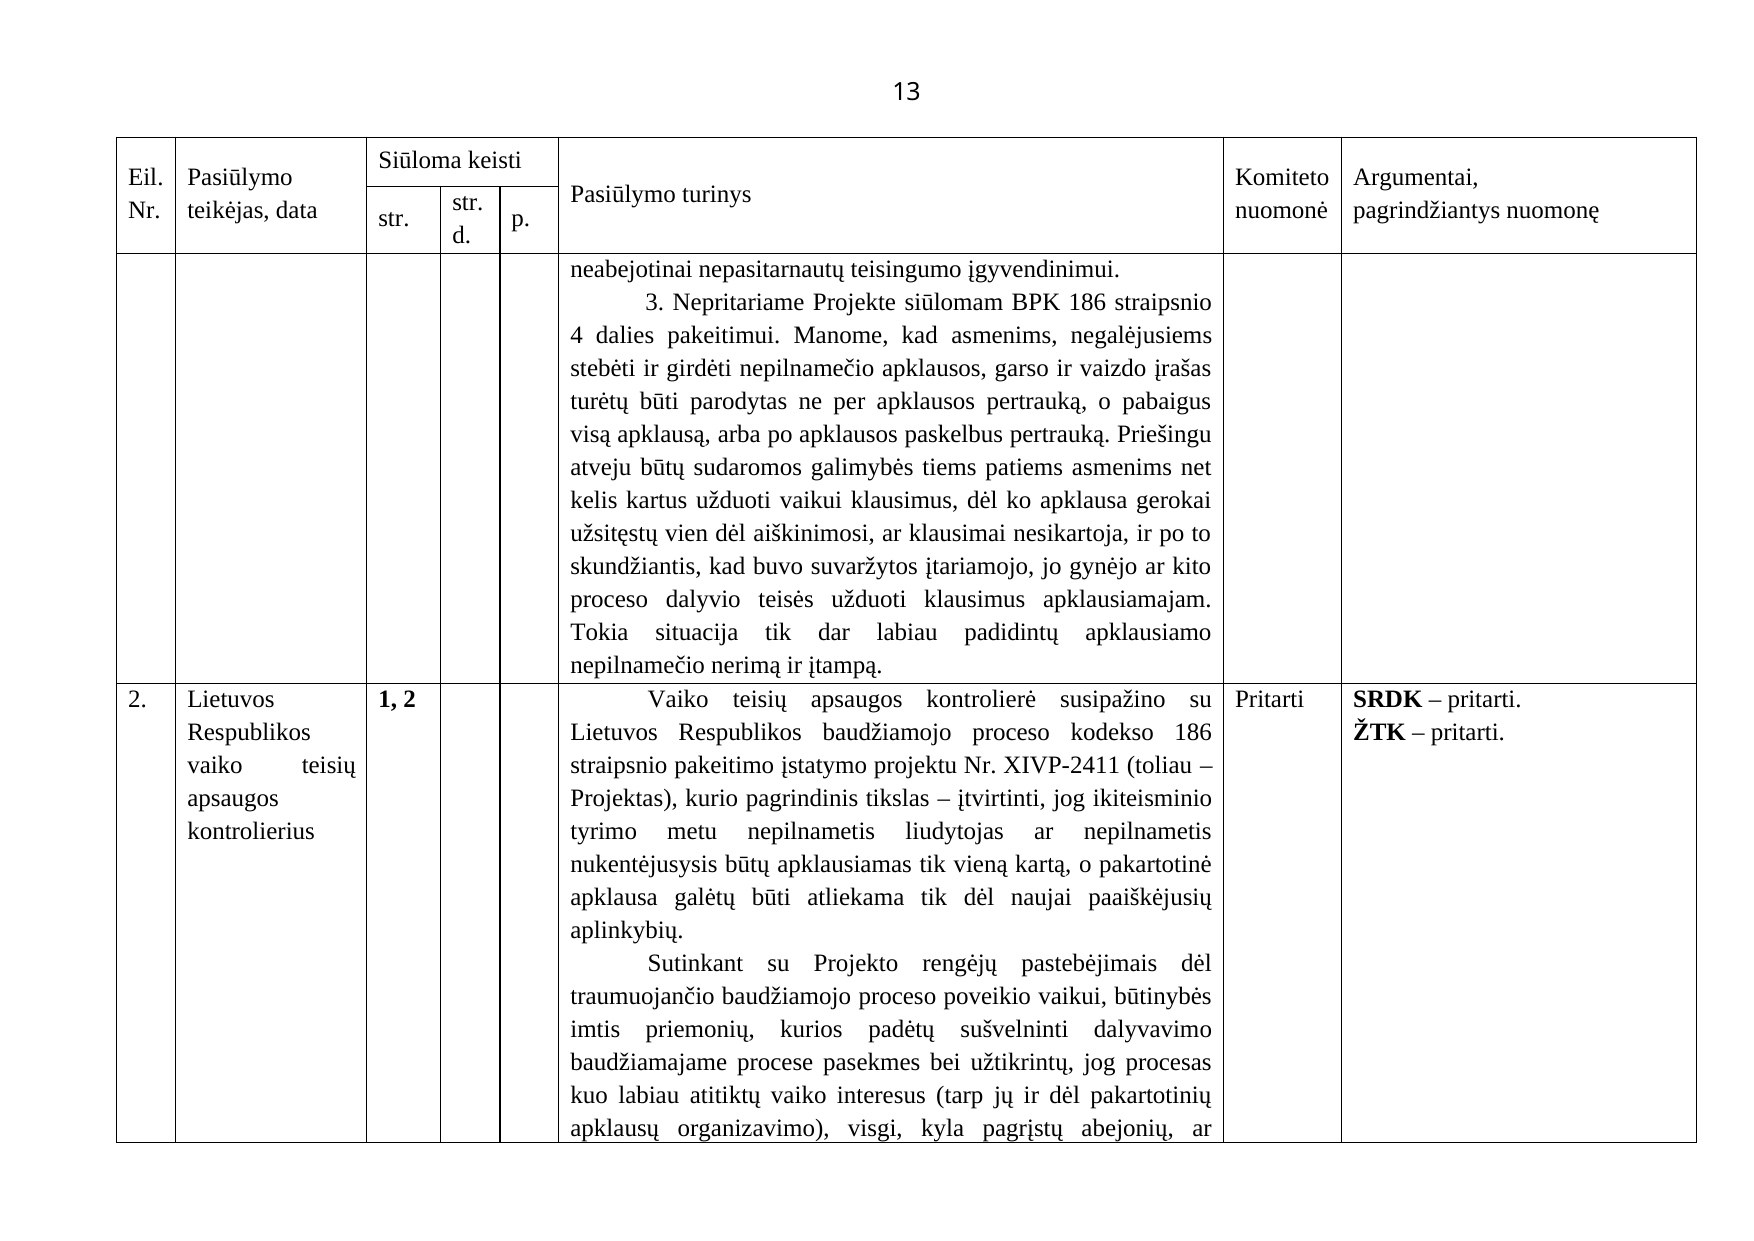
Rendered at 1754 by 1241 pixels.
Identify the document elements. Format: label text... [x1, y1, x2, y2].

table_header Pasiūlymo turinys [559, 138, 1223, 253]
table_header Argumentai, pagrindžiantys nuomonę [1342, 138, 1696, 253]
table_cell str. d. [441, 187, 499, 253]
table_cell p. [501, 187, 558, 253]
table_cell [441, 684, 499, 1142]
table_cell str. [367, 187, 440, 253]
table_cell [117, 254, 175, 683]
table_cell [176, 254, 366, 683]
table_cell [501, 684, 558, 1142]
table_cell 1, 2 [367, 684, 440, 1142]
table_cell Vaiko teisių apsaugos kontrolierė susipažino su Lietuvos Respublikos baudžiamojo proceso kodekso 186 straipsnio pakeitimo įstatymo projektu Nr. XIVP-2411 (toliau – Projektas), kurio pagrindinis tikslas – įtvirtinti, jog ikiteisminio tyrimo metu nepilnametis liudytojas ar nepilnametis nukentėjusysis būtų apklausiamas tik vieną kartą, o pakartotinė apklausa galėtų būti atliekama tik dėl naujai paaiškėjusių aplinkybių. Sutinkant su Projekto rengėjų pastebėjimais dėl traumuojančio baudžiamojo proceso poveikio vaikui, būtinybės imtis priemonių, kurios padėtų sušvelninti dalyvavimo baudžiamajame procese pasekmes bei užtikrintų, jog procesas kuo labiau atitiktų vaiko interesus (tarp jų ir dėl pakartotinių apklausų organizavimo), visgi, kyla pagrįstų abejonių, ar [559, 684, 1223, 1142]
table_cell [367, 254, 440, 683]
table_cell SRDK – pritarti. ŽTK – pritarti. [1342, 684, 1696, 1142]
table_cell 2. [117, 684, 175, 1142]
table_cell Pritarti [1224, 684, 1341, 1142]
table_header Pasiūlymo teikėjas, data [176, 138, 366, 253]
table_header Eil. Nr. [117, 138, 175, 253]
table_cell [501, 254, 558, 683]
table_header Komiteto nuomonė [1224, 138, 1341, 253]
table_header Siūloma keisti [367, 138, 558, 186]
table_cell [441, 254, 499, 683]
table_cell neabejotinai nepasitarnautų teisingumo įgyvendinimui. 3. Nepritariame Projekte siūlomam BPK 186 straipsnio 4 dalies pakeitimui. Manome, kad asmenims, negalėjusiems stebėti ir girdėti nepilnamečio apklausos, garso ir vaizdo įrašas turėtų būti parodytas ne per apklausos pertrauką, o pabaigus visą apklausą, arba po apklausos paskelbus pertrauką. Priešingu atveju būtų sudaromos galimybės tiems patiems asmenims net kelis kartus užduoti vaikui klausimus, dėl ko apklausa gerokai užsitęstų vien dėl aiškinimosi, ar klausimai nesikartoja, ir po to skundžiantis, kad buvo suvaržytos įtariamojo, jo gynėjo ar kito proceso dalyvio teisės užduoti klausimus apklausiamajam. Tokia situacija tik dar labiau padidintų apklausiamo nepilnamečio nerimą ir įtampą. [559, 254, 1223, 683]
table_cell Lietuvos Respublikos vaiko teisių apsaugos kontrolierius [176, 684, 366, 1142]
table_cell [1342, 254, 1696, 683]
table_cell [1224, 254, 1341, 683]
